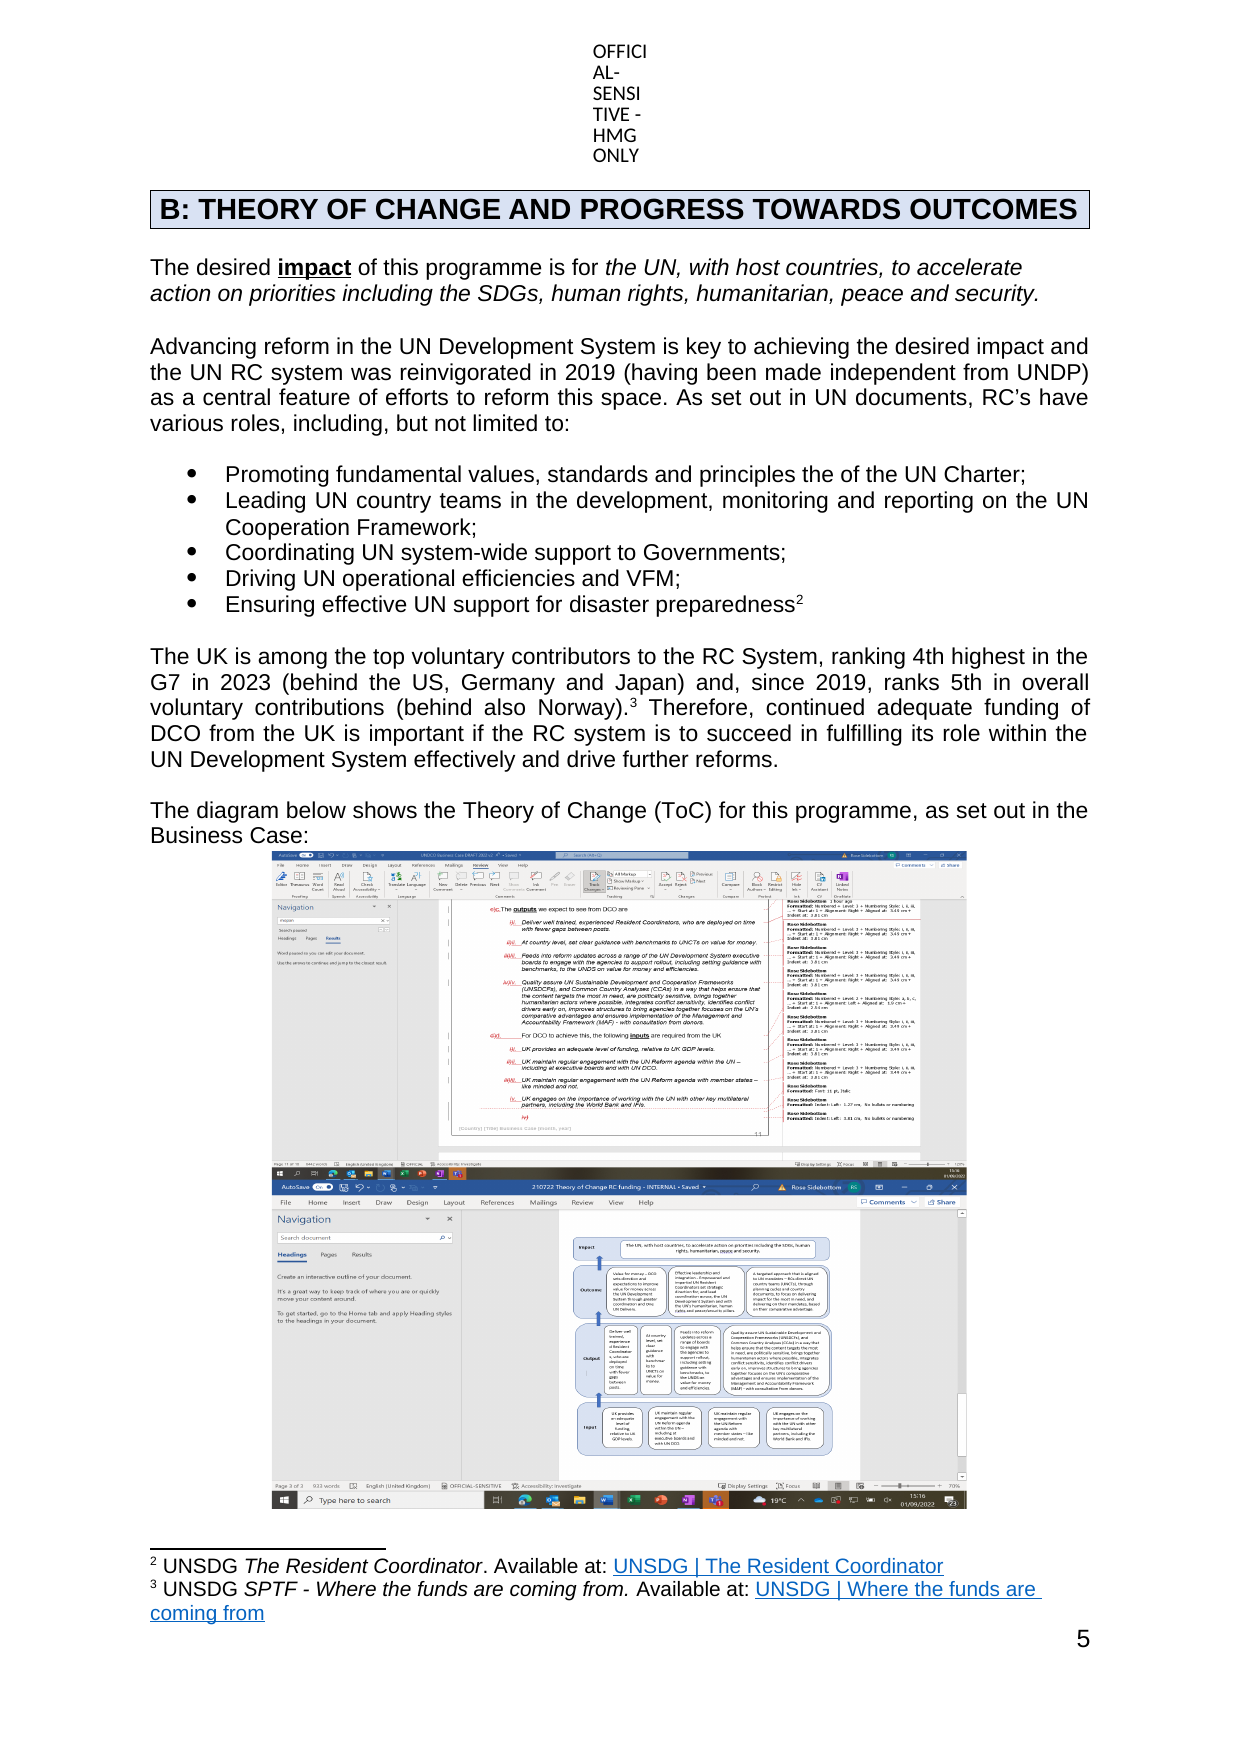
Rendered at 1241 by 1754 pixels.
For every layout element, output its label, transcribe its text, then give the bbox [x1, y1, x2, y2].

list Leading UN country teams in the development, monitoring and reporting on the UN Cooperation Framework; [187, 488, 1090, 540]
text Advancing reform in the UN Development System is key to achieving the desired impact and the UN RC system was reinvigorated in 2019 (having been made independent from UNDP) as a central feature of efforts to reform this space. As set out in UN documents, RC’s have various roles, including, but not limited to: [150, 334, 1090, 436]
text The diagram below shows the Theory of Change (ToC) for this programme, as set out in the Business Case: [150, 798, 1090, 849]
list Coordinating UN system-wide support to Governments; [187, 540, 1090, 566]
text UNSDG SPTF - Where the funds are coming from. Available at: UNSDG | Where the funds are coming from [150, 1578, 1090, 1624]
list Ensuring effective UN support for disaster preparedness [187, 592, 1090, 618]
subtitle B: THEORY OF CHANGE AND PROGRESS TOWARDS OUTCOMES [151, 191, 1089, 228]
text The desired impact of this programme is for the UN, with host countries, to accelerate action on priorities including the SDGs, human rights, humanitarian, peace and security. [150, 254, 1090, 306]
list Promoting fundamental values, standards and principles the of the UN Charter; [187, 462, 1090, 488]
text The UK is among the top voluntary contributors to the RC System, ranking 4th highest in the G7 in 2023 (behind the US, Germany and Japan) and, since 2019, ranks 5th in overall voluntary contributions (behind also Norway). Therefore, continued adequate funding of DCO from the UK is important if the RC system is to succeed in fulfilling its role within the UN Development System effectively and drive further reforms. [150, 644, 1090, 772]
list Driving UN operational efficiencies and VFM; [187, 566, 1090, 592]
list UNSDG The Resident Coordinator. Available at: UNSDG | The Resident Coordinator [150, 1555, 1090, 1578]
picture [271, 851, 967, 1509]
